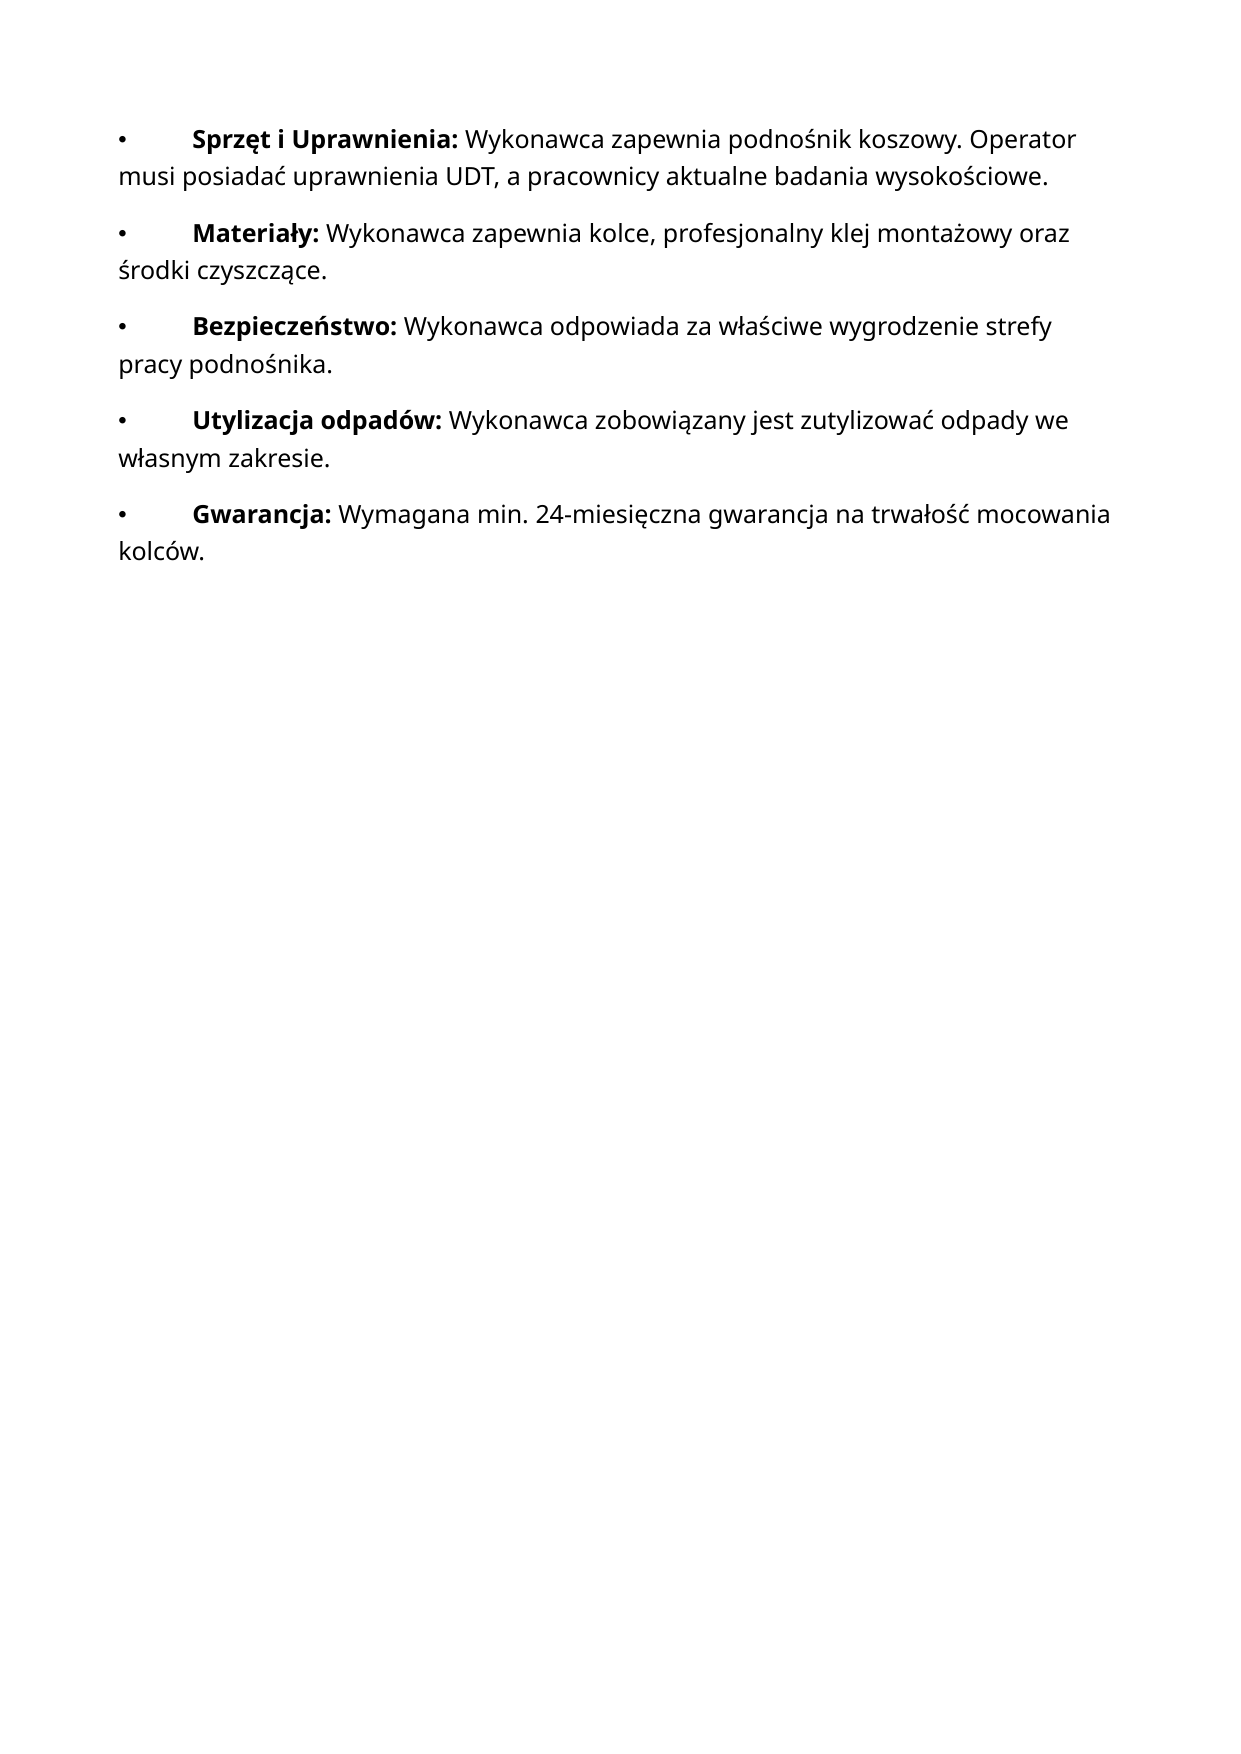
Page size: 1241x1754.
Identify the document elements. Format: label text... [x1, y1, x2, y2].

list Utylizacja odpadów: Wykonawca zobowiązany jest zutylizować odpady we własnym zakresie. [118, 399, 1122, 474]
list Materiały: Wykonawca zapewnia kolce, profesjonalny klej montażowy oraz środki czyszczące. [118, 212, 1122, 287]
list Bezpieczeństwo: Wykonawca odpowiada za właściwe wygrodzenie strefy pracy podnośnika. [118, 306, 1122, 381]
list Sprzęt i Uprawnienia: Wykonawca zapewnia podnośnik koszowy. Operator musi posiadać uprawnienia UDT, a pracownicy aktualne badania wysokościowe. [118, 118, 1122, 193]
list Gwarancja: Wymagana min. 24-miesięczna gwarancja na trwałość mocowania kolców. [118, 493, 1122, 568]
